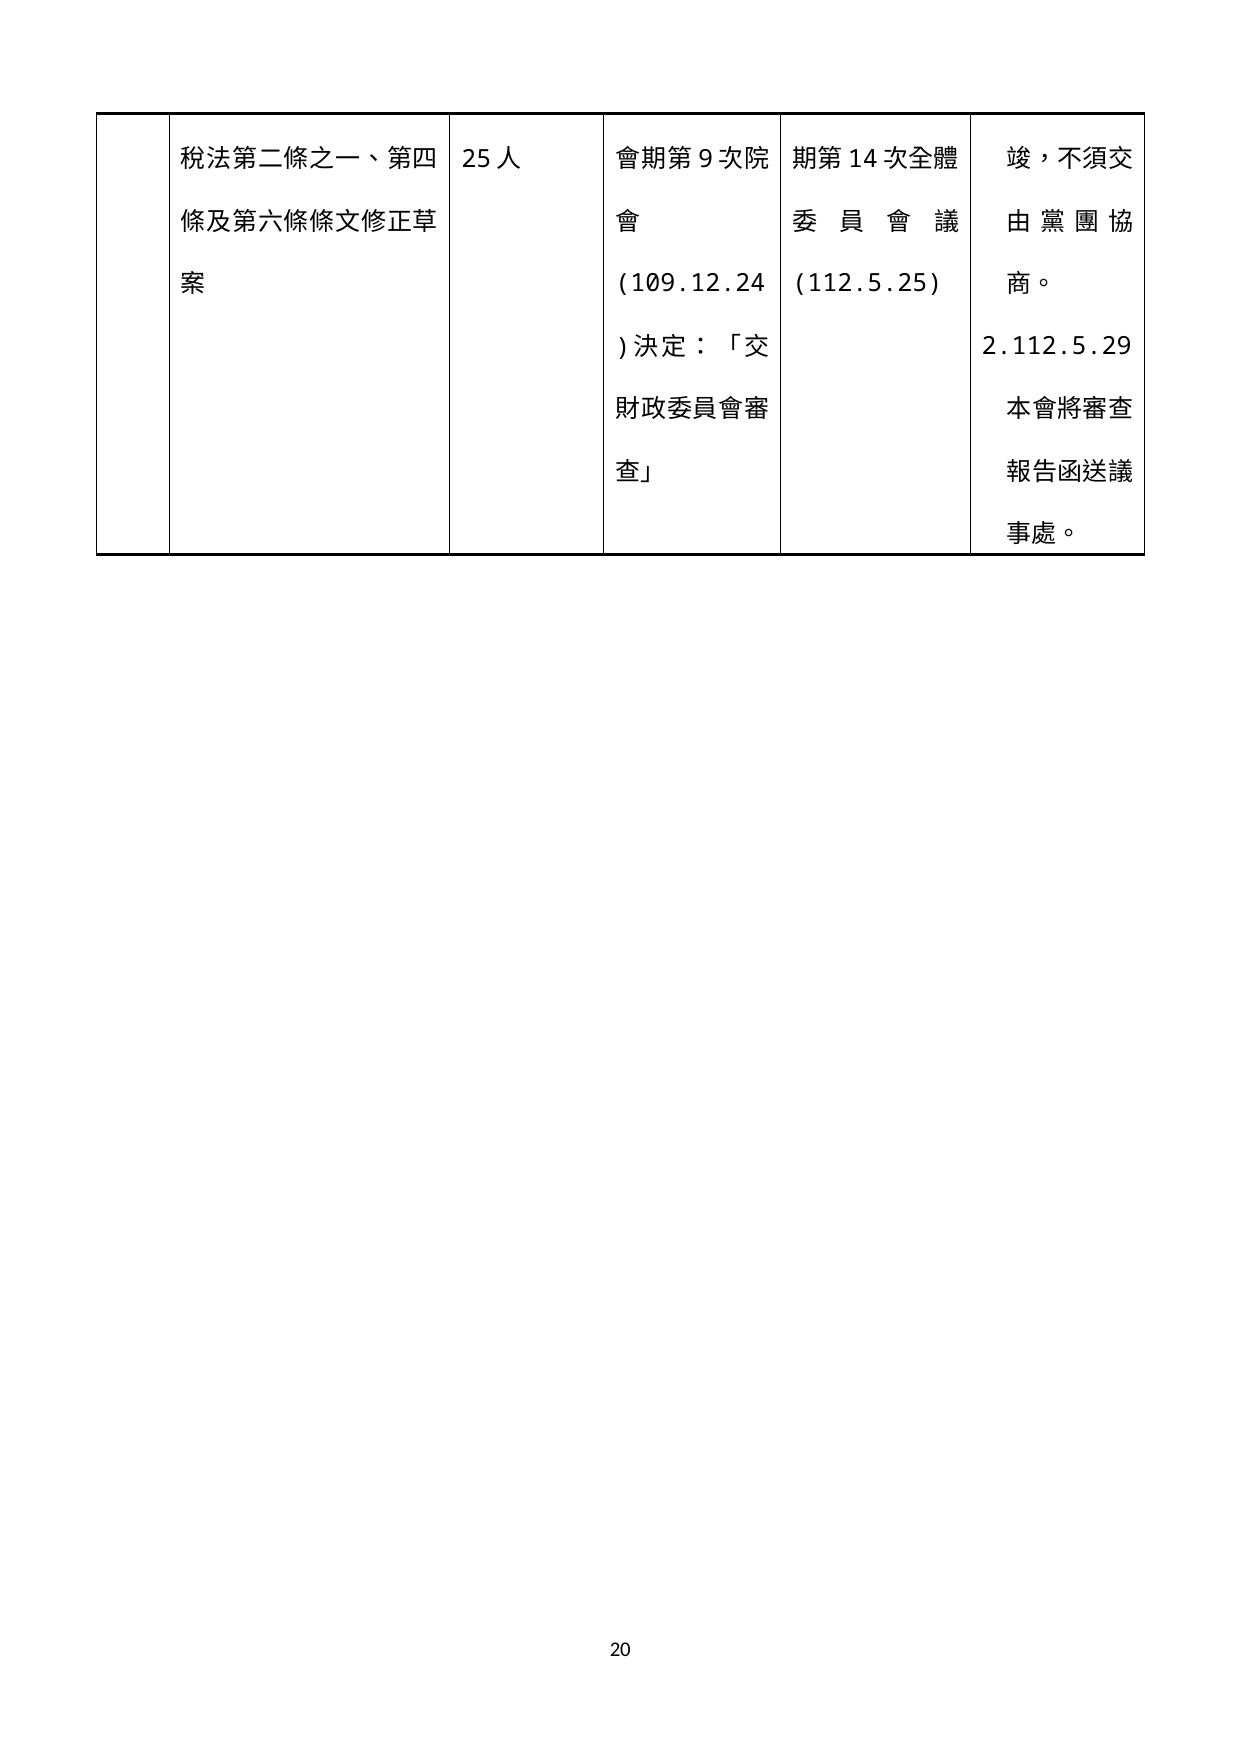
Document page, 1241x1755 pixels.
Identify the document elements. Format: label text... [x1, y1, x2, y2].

table_cell 期第14次全體委員會議(112.5.25) [781, 115, 970, 553]
table_cell [97, 115, 169, 553]
table_cell 25人 [450, 115, 603, 553]
table_cell 會期第9次院會(109.12.24)決定：「交財政委員會審查」 [604, 115, 780, 553]
table_cell 竣，不須交由黨團協商。 2.112.5.29本會將審查報告函送議事處。 [971, 115, 1144, 553]
table_cell 稅法第二條之一、第四條及第六條條文修正草案 [170, 115, 449, 553]
